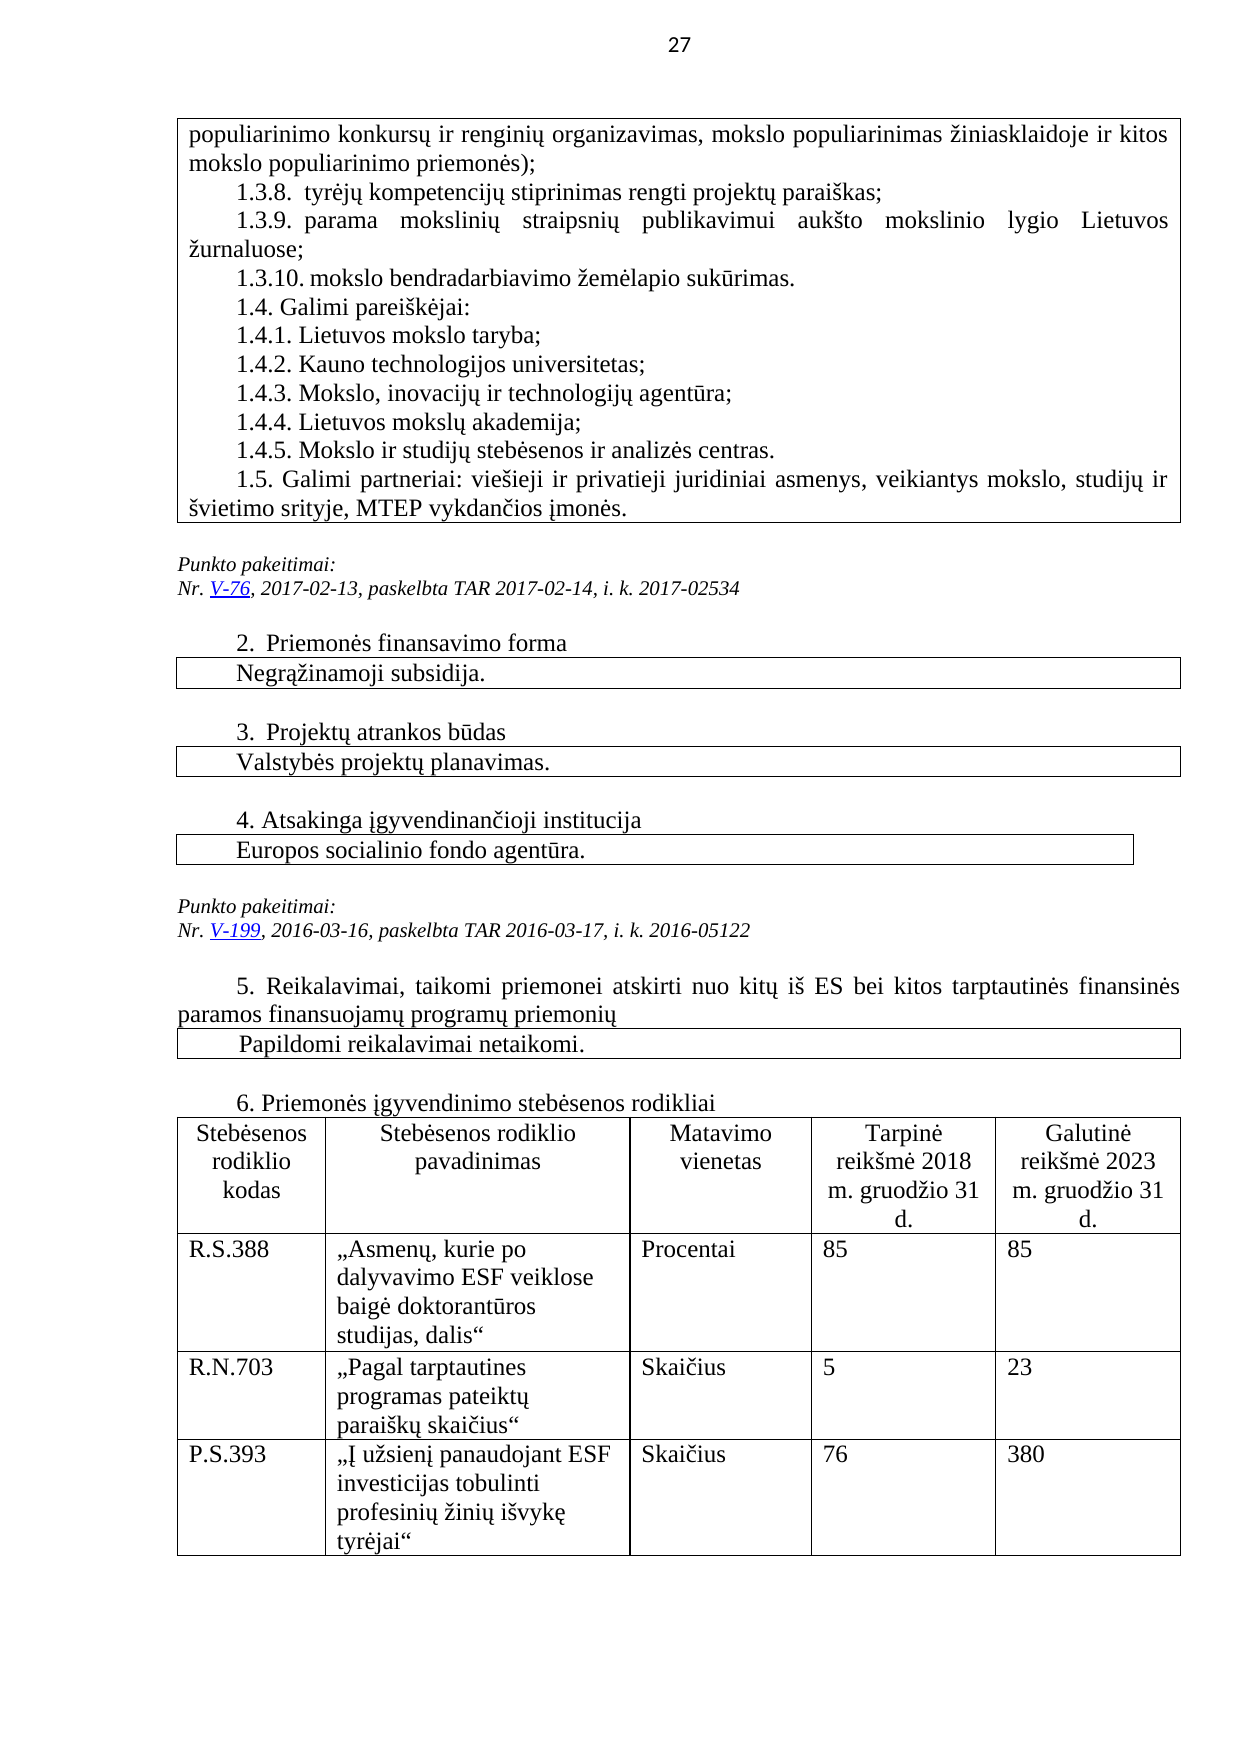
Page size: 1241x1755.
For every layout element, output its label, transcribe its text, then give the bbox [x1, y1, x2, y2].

table_header Galutinė reikšmė 2023 m. gruodžio 31 d. [996, 1118, 1180, 1233]
table_header Papildomi reikalavimai netaikomi. [178, 1029, 1180, 1058]
table_cell „Asmenų, kurie po dalyvavimo ESF veiklose baigė doktorantūros studijas, dalis“ [326, 1234, 629, 1351]
text 6. Priemonės įgyvendinimo stebėsenos rodikliai [177, 1088, 1181, 1117]
text 4. Atsakinga įgyvendinančioji institucija [177, 806, 1181, 834]
text 3. Projektų atrankos būdas [236, 717, 1181, 746]
table_cell 85 [812, 1234, 995, 1351]
table_cell P.S.393 [178, 1440, 325, 1554]
table_cell Skaičius [631, 1440, 811, 1554]
table_cell 380 [996, 1440, 1180, 1554]
table_cell R.S.388 [178, 1234, 325, 1351]
text Punkto pakeitimai: [177, 551, 1181, 576]
table_cell Skaičius [631, 1352, 811, 1438]
table_cell R.N.703 [178, 1352, 325, 1438]
text Nr. V-76, 2017-02-13, paskelbta TAR 2017-02-14, i. k. 2017-02534 [177, 576, 1181, 599]
table_cell „Pagal tarptautines programas pateiktų paraiškų skaičius“ [326, 1352, 629, 1438]
table_cell 23 [996, 1352, 1180, 1438]
text 5. Reikalavimai, taikomi priemonei atskirti nuo kitų iš ES bei kitos tarptautinės finansinės paramos finansuojamų programų priemonių [177, 971, 1181, 1028]
table_header Tarpinė reikšmė 2018 m. gruodžio 31 d. [812, 1118, 995, 1233]
table_header populiarinimo konkursų ir renginių organizavimas, mokslo populiarinimas žiniasklaidoje ir kitos mokslo populiarinimo priemonės); 1.3.8. tyrėjų kompetencijų stiprinimas rengti projektų paraiškas; 1.3.9. parama mokslinių straipsnių publikavimui aukšto mokslinio lygio Lietuvos žurnaluose; 1.3.10. mokslo bendradarbiavimo žemėlapio sukūrimas. 1.4. Galimi pareiškėjai: 1.4.1. Lietuvos mokslo taryba; 1.4.2. Kauno technologijos universitetas; 1.4.3. Mokslo, inovacijų ir technologijų agentūra; 1.4.4. Lietuvos mokslų akademija; 1.4.5. Mokslo ir studijų stebėsenos ir analizės centras. 1.5. Galimi partneriai: viešieji ir privatieji juridiniai asmenys, veikiantys mokslo, studijų ir švietimo srityje, MTEP vykdančios įmonės. [178, 119, 1180, 522]
table_cell 5 [812, 1352, 995, 1438]
table_cell Procentai [631, 1234, 811, 1351]
table_header Matavimo vienetas [631, 1118, 811, 1233]
table_header Negrąžinamoji subsidija. [177, 658, 1180, 687]
table_header Stebėsenos rodiklio pavadinimas [326, 1118, 629, 1233]
text Nr. V-199, 2016-03-16, paskelbta TAR 2016-03-17, i. k. 2016-05122 [177, 918, 1181, 942]
table_cell „Į užsienį panaudojant ESF investicijas tobulinti profesinių žinių išvykę tyrėjai“ [326, 1440, 629, 1554]
table_header Valstybės projektų planavimas. [177, 747, 1180, 776]
text Punkto pakeitimai: [177, 894, 1181, 918]
table_header Europos socialinio fondo agentūra. [177, 835, 1133, 864]
table_cell 76 [812, 1440, 995, 1554]
table_header Stebėsenos rodiklio kodas [178, 1118, 325, 1233]
text 2. Priemonės finansavimo forma [236, 628, 1181, 657]
table_cell 85 [996, 1234, 1180, 1351]
